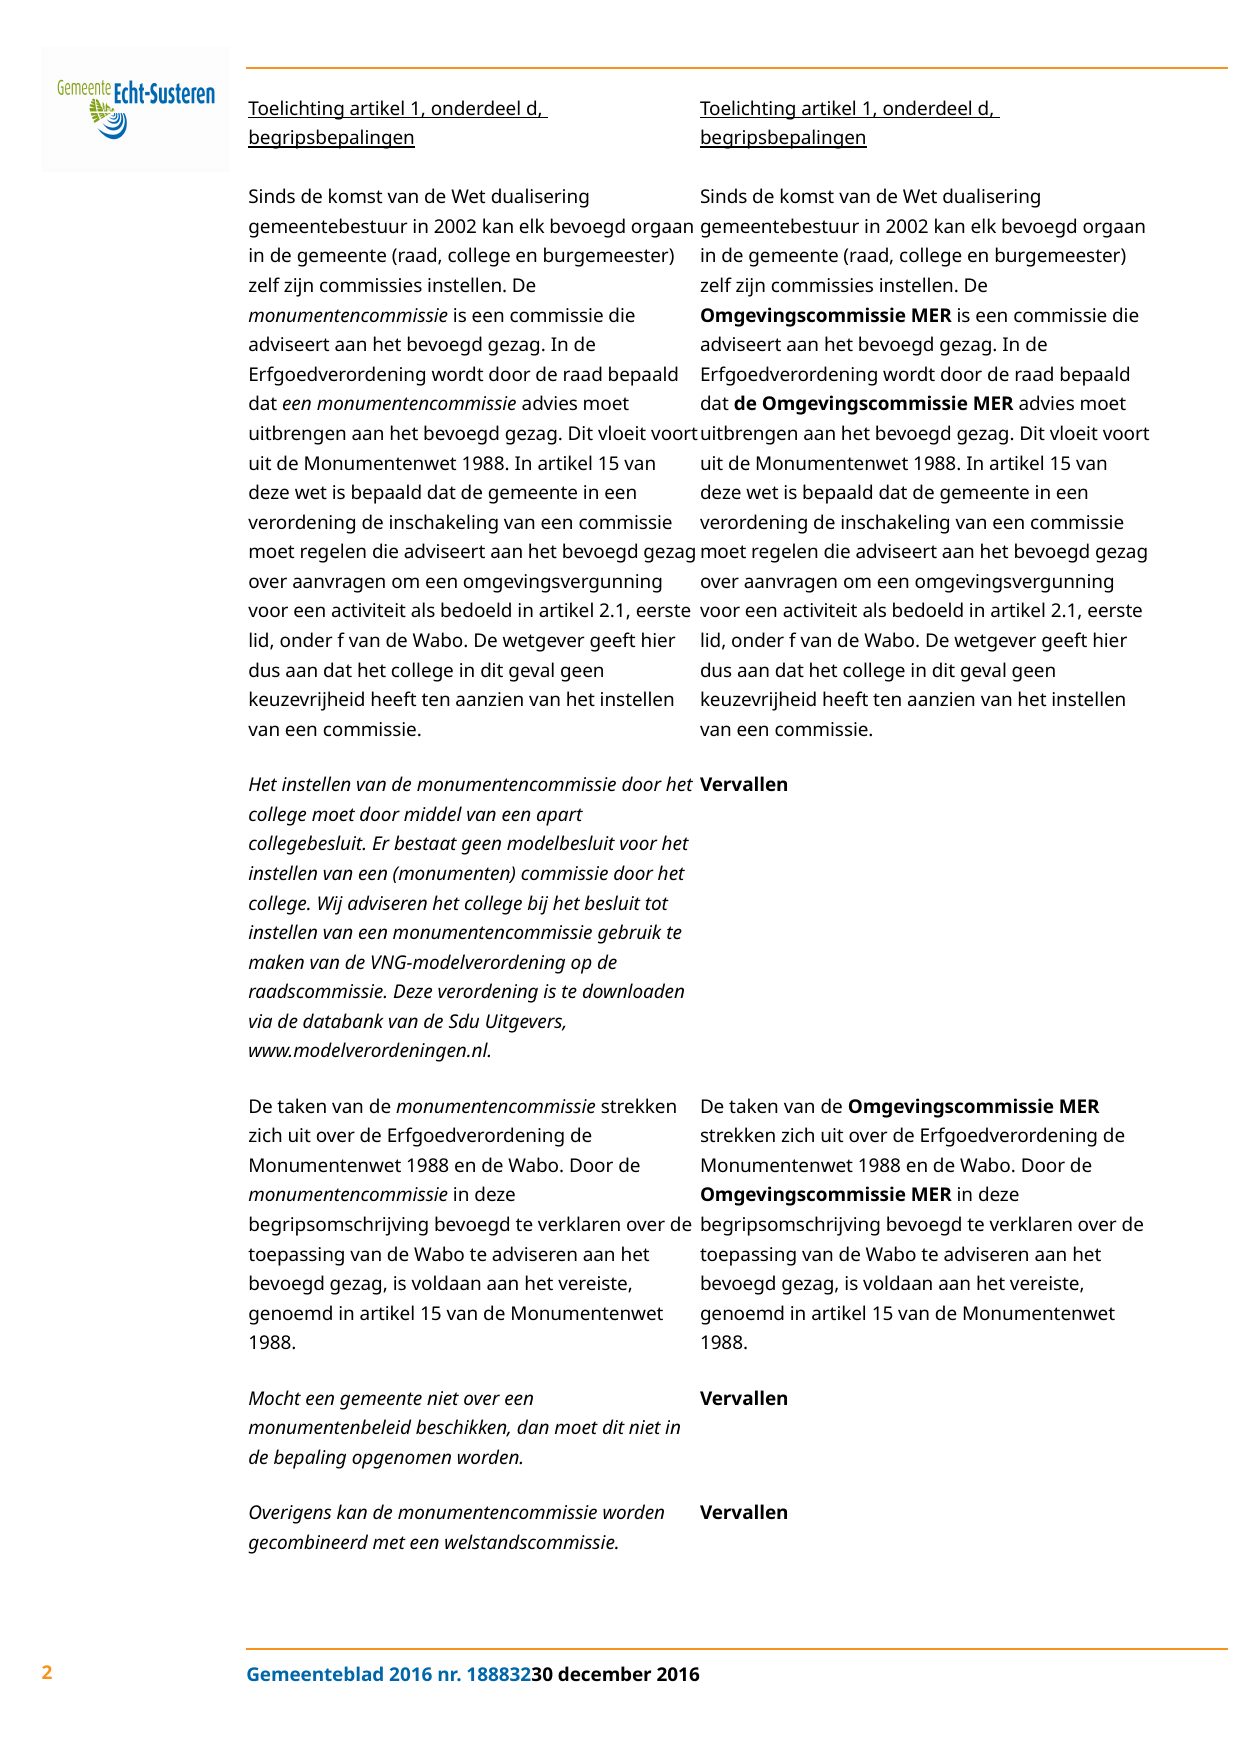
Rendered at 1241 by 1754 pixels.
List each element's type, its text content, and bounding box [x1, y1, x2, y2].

table_cell De taken van de monumentencommissie strekken zich uit over de Erfgoedverordening de Monumentenwet 1988 en de Wabo. Door de monumentencommissie in deze begripsomschrijving bevoegd te verklaren over de toepassing van de Wabo te adviseren aan het bevoegd gezag, is voldaan aan het vereiste, genoemd in artikel 15 van de Monumentenwet 1988. [248, 1093, 700, 1385]
table_cell De taken van de Omgevingscommissie MER strekken zich uit over de Erfgoedverordening de Monumentenwet 1988 en de Wabo. Door de Omgevingscommissie MER in deze begripsomschrijving bevoegd te verklaren over de toepassing van de Wabo te adviseren aan het bevoegd gezag, is voldaan aan het vereiste, genoemd in artikel 15 van de Monumentenwet 1988. [700, 1093, 1152, 1385]
table_cell Vervallen [700, 1385, 1152, 1499]
table_cell Overigens kan de monumentencommissie worden gecombineerd met een welstandscommissie. [248, 1499, 700, 1555]
table_cell Vervallen [700, 1499, 1152, 1555]
picture [41, 47, 231, 172]
table_cell Vervallen [700, 771, 1152, 1093]
table_cell Toelichting artikel 1, onderdeel d, begripsbepalingen Sinds de komst van de Wet dualisering gemeentebestuur in 2002 kan elk bevoegd orgaan in de gemeente (raad, college en burgemeester) zelf zijn commissies instellen. De Omgevingscommissie MER is een commissie die adviseert aan het bevoegd gezag. In de Erfgoedverordening wordt door de raad bepaald dat de Omgevingscommissie MER advies moet uitbrengen aan het bevoegd gezag. Dit vloeit voort uit de Monumentenwet 1988. In artikel 15 van deze wet is bepaald dat de gemeente in een verordening de inschakeling van een commissie moet regelen die adviseert aan het bevoegd gezag over aanvragen om een omgevingsvergunning voor een activiteit als bedoeld in artikel 2.1, eerste lid, onder f van de Wabo. De wetgever geeft hier dus aan dat het college in dit geval geen keuzevrijheid heeft ten aanzien van het instellen van een commissie. [700, 95, 1152, 771]
table_cell Toelichting artikel 1, onderdeel d, begripsbepalingen Sinds de komst van de Wet dualisering gemeentebestuur in 2002 kan elk bevoegd orgaan in de gemeente (raad, college en burgemeester) zelf zijn commissies instellen. De monumentencommissie is een commissie die adviseert aan het bevoegd gezag. In de Erfgoedverordening wordt door de raad bepaald dat een monumentencommissie advies moet uitbrengen aan het bevoegd gezag. Dit vloeit voort uit de Monumentenwet 1988. In artikel 15 van deze wet is bepaald dat de gemeente in een verordening de inschakeling van een commissie moet regelen die adviseert aan het bevoegd gezag over aanvragen om een omgevingsvergunning voor een activiteit als bedoeld in artikel 2.1, eerste lid, onder f van de Wabo. De wetgever geeft hier dus aan dat het college in dit geval geen keuzevrijheid heeft ten aanzien van het instellen van een commissie. [248, 95, 700, 771]
table_cell Het instellen van de monumentencommissie door het college moet door middel van een apart collegebesluit. Er bestaat geen modelbesluit voor het instellen van een (monumenten) commissie door het college. Wij adviseren het college bij het besluit tot instellen van een monumentencommissie gebruik te maken van de VNG-modelverordening op de raadscommissie. Deze verordening is te downloaden via de databank van de Sdu Uitgevers, www.modelverordeningen.nl. [248, 771, 700, 1093]
table_cell Mocht een gemeente niet over een monumentenbeleid beschikken, dan moet dit niet in de bepaling opgenomen worden. [248, 1385, 700, 1499]
